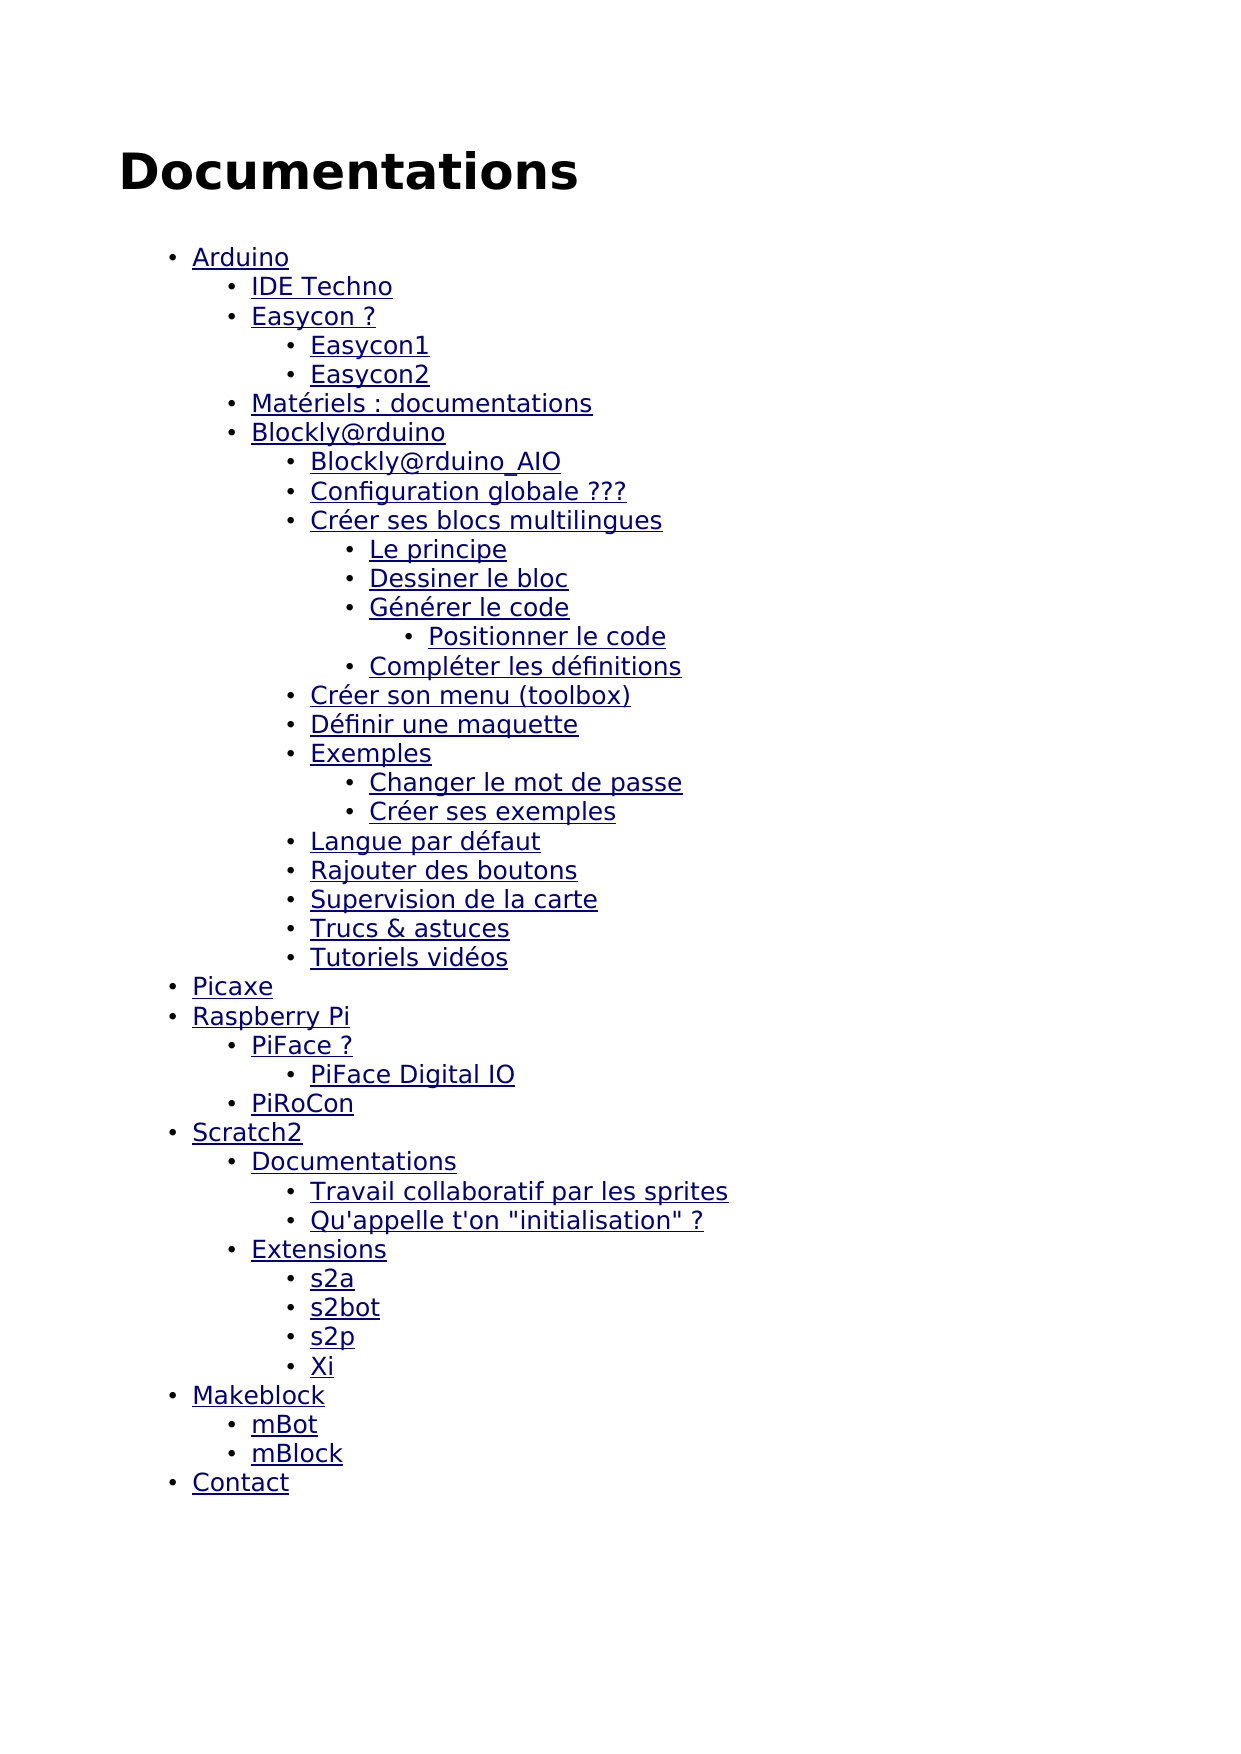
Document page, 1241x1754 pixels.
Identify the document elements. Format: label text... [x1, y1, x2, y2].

list Matériels : documentations [236, 389, 1122, 418]
list PiFace ? [236, 1031, 1122, 1060]
list Raspberry Pi [177, 1002, 1122, 1031]
list Créer son menu (toolbox) [295, 681, 1122, 710]
list Compléter les définitions [354, 652, 1122, 681]
list Blockly@rduino [236, 418, 1122, 447]
list Scratch2 [177, 1118, 1122, 1147]
list PiFace Digital IO [295, 1060, 1122, 1089]
list Easycon ? [236, 302, 1122, 331]
list Arduino [177, 243, 1122, 272]
list Makeblock [177, 1381, 1122, 1410]
list Exemples [295, 739, 1122, 768]
list s2a [295, 1264, 1122, 1293]
list Trucs & astuces [295, 914, 1122, 943]
list PiRoCon [236, 1089, 1122, 1118]
list Supervision de la carte [295, 885, 1122, 914]
list Définir une maquette [295, 710, 1122, 739]
list mBlock [236, 1439, 1122, 1468]
list IDE Techno [236, 272, 1122, 302]
list Configuration globale ??? [295, 477, 1122, 506]
list Générer le code [354, 593, 1122, 622]
list s2p [295, 1322, 1122, 1352]
list Qu'appelle t'on "initialisation" ? [295, 1206, 1122, 1235]
list s2bot [295, 1293, 1122, 1322]
list Extensions [236, 1235, 1122, 1264]
list Le principe [354, 535, 1122, 564]
list mBot [236, 1410, 1122, 1439]
list Travail collaboratif par les sprites [295, 1177, 1122, 1206]
list Changer le mot de passe [354, 768, 1122, 797]
list Rajouter des boutons [295, 856, 1122, 885]
list Langue par défaut [295, 827, 1122, 856]
list Easycon1 [295, 331, 1122, 360]
list Blockly@rduino_AIO [295, 447, 1122, 477]
subtitle Documentations [118, 143, 1122, 201]
list Documentations [236, 1147, 1122, 1177]
list Xi [295, 1352, 1122, 1381]
list Contact [177, 1468, 1122, 1497]
list Picaxe [177, 972, 1122, 1002]
list Positionner le code [413, 622, 1122, 652]
list Tutoriels vidéos [295, 943, 1122, 972]
list Easycon2 [295, 360, 1122, 389]
list Créer ses exemples [354, 797, 1122, 827]
list Dessiner le bloc [354, 564, 1122, 593]
list Créer ses blocs multilingues [295, 506, 1122, 535]
